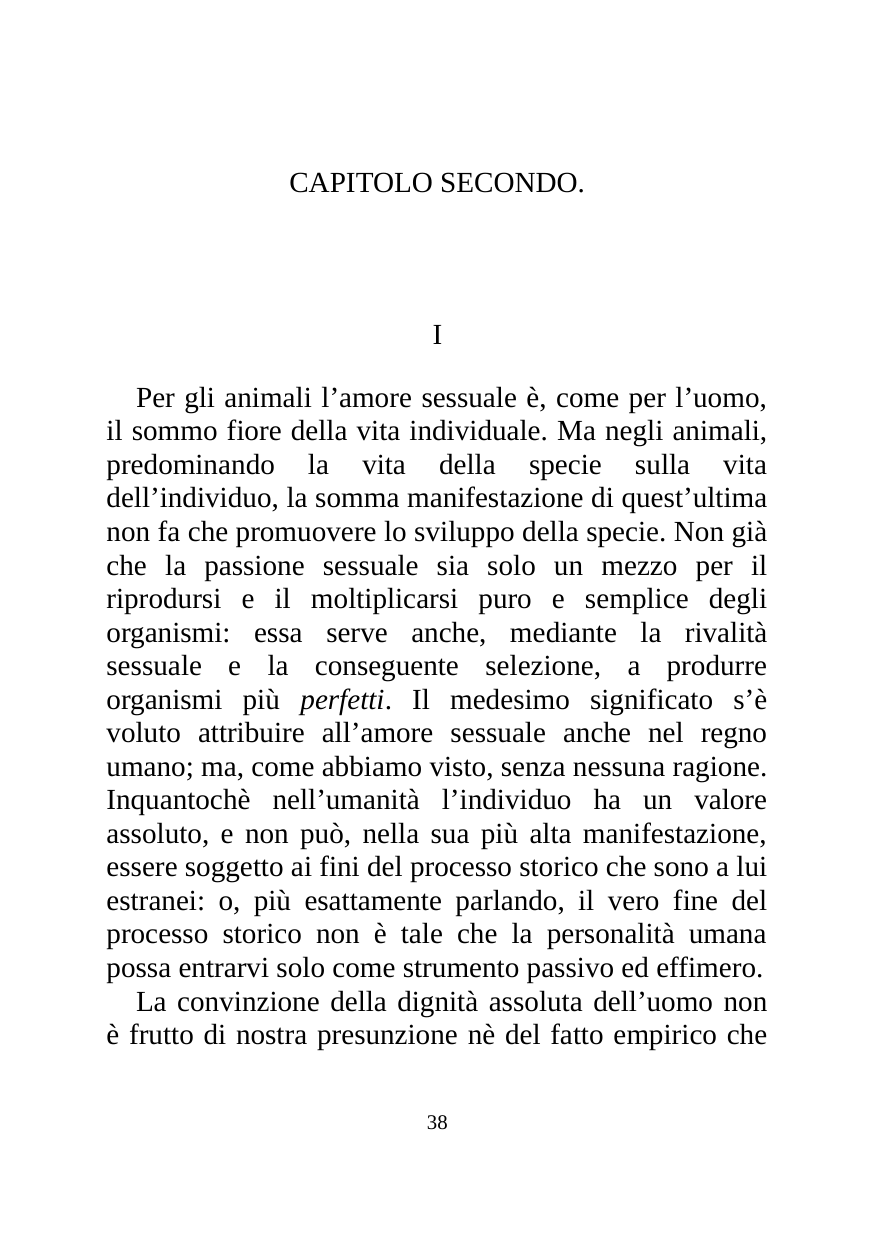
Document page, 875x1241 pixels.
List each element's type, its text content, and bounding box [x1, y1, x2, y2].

text La convinzione della dignità assoluta dell’uomo non è frutto di nostra presunzione nè del fatto empirico che [106, 984, 768, 1051]
subtitle I [106, 317, 768, 351]
subtitle CAPITOLO SECONDO. [106, 165, 768, 199]
text Per gli animali l’amore sessuale è, come per l’uomo, il sommo fiore della vita individuale. Ma negli animali, predominando la vita della specie sulla vita dell’individuo, la somma manifestazione di quest’ultima non fa che promuovere lo sviluppo della specie. Non già che la passione sessuale sia solo un mezzo per il riprodursi e il moltiplicarsi puro e semplice degli organismi: essa serve anche, mediante la rivalità sessuale e la conseguente selezione, a produrre organismi più perfetti. Il medesimo significato s’è voluto attribuire all’amore sessuale anche nel regno umano; ma, come abbiamo visto, senza nessuna ragione. Inquantochè nell’umanità l’individuo ha un valore assoluto, e non può, nella sua più alta manifestazione, essere soggetto ai fini del processo storico che sono a lui estranei: o, più esattamente parlando, il vero fine del processo storico non è tale che la personalità umana possa entrarvi solo come strumento passivo ed effimero. [106, 380, 768, 984]
